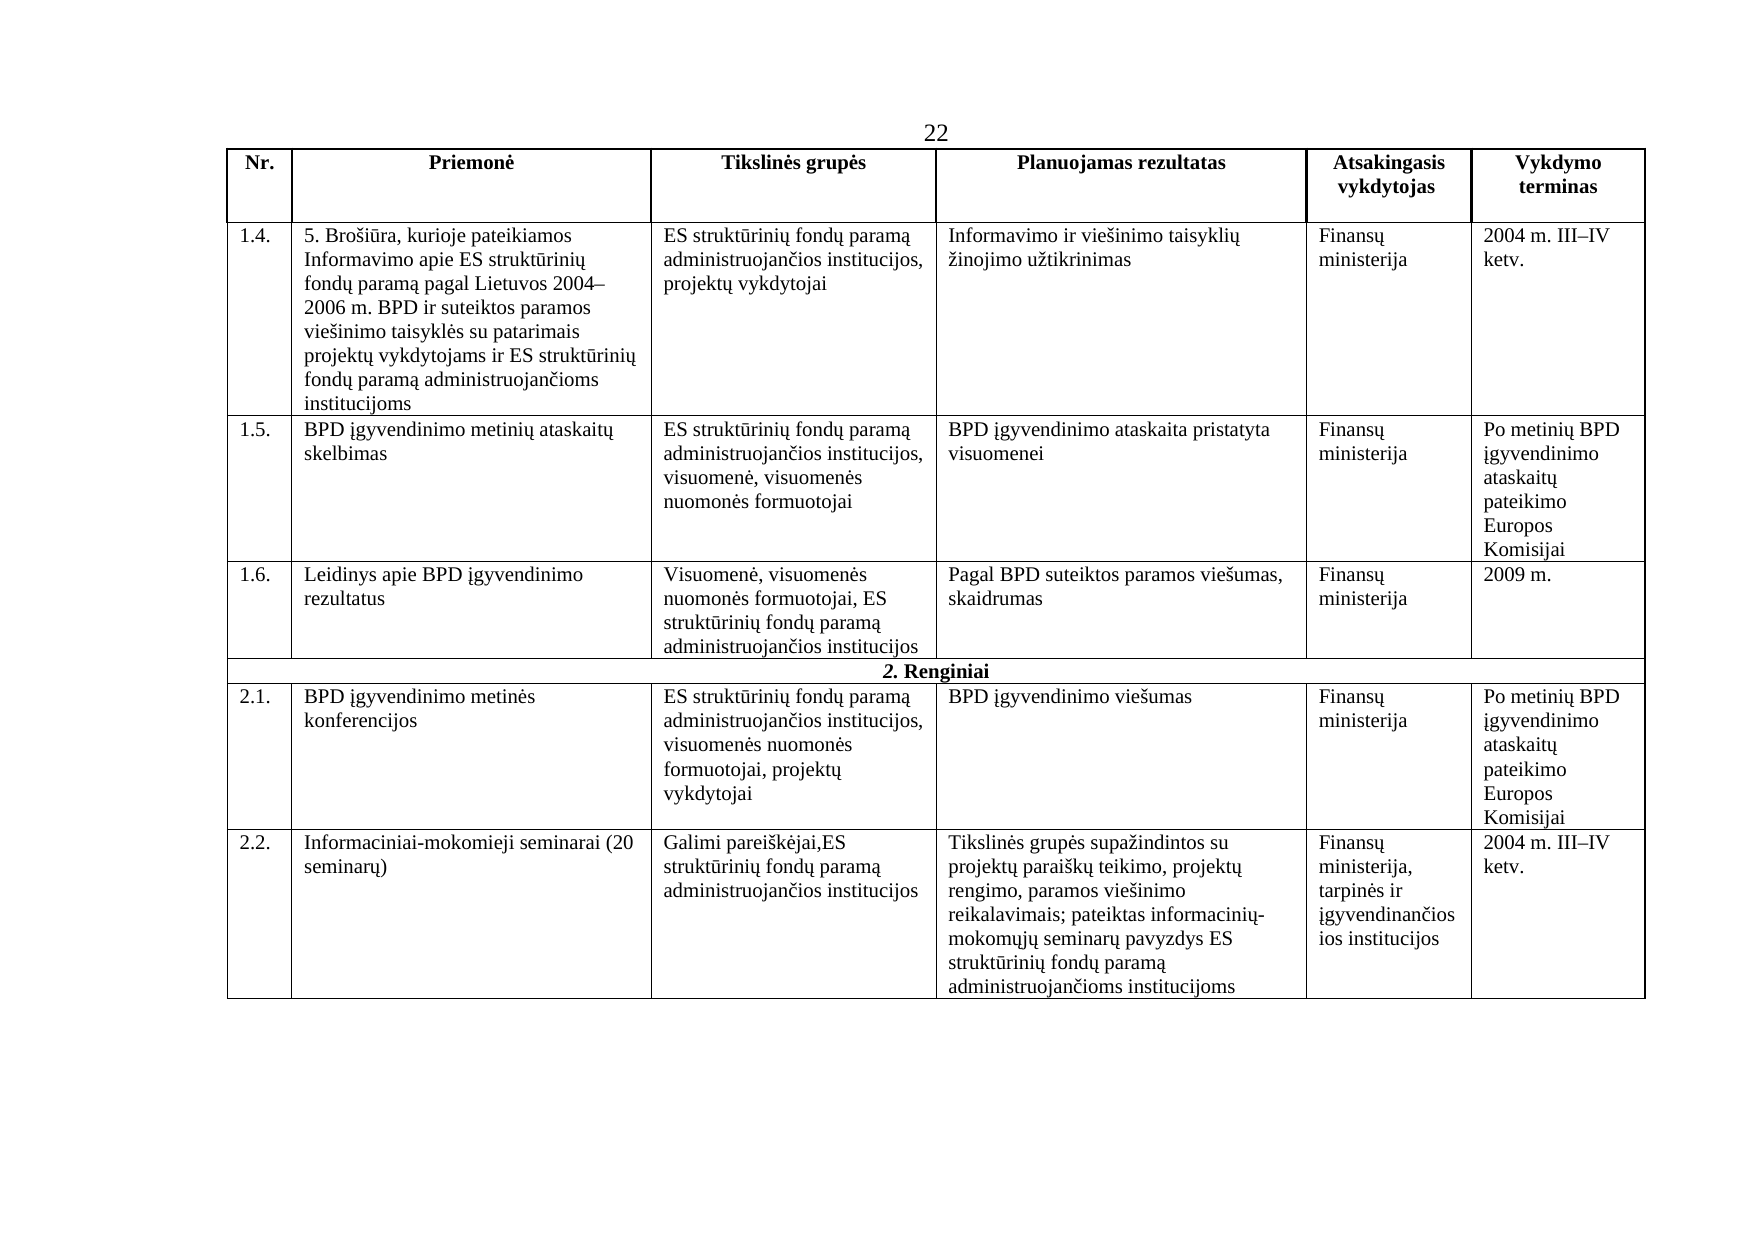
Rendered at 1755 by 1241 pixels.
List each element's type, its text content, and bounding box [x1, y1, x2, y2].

table_cell Finansų ministerija [1307, 684, 1471, 829]
table_cell Finansų ministerija [1307, 223, 1471, 415]
table_cell 1.5. [228, 416, 291, 561]
table_cell Finansų ministerija [1307, 562, 1471, 658]
table_cell 2.2. [228, 830, 291, 998]
table_cell 1.6. [228, 562, 291, 658]
table_cell Finansų ministerija, tarpinės ir įgyvendinančiosios institucijos [1307, 830, 1471, 998]
table_cell 2004 m. III–IV ketv. [1472, 223, 1644, 415]
table_cell BPD įgyvendinimo metinių ataskaitų skelbimas [292, 416, 651, 561]
table_cell Leidinys apie BPD įgyvendinimo rezultatus [292, 562, 651, 658]
table_header Tikslinės grupės [652, 150, 935, 222]
table_cell 2004 m. III–IV ketv. [1472, 830, 1644, 998]
table_cell ES struktūrinių fondų paramą administruojančios institucijos, projektų vykdytojai [652, 223, 936, 415]
table_cell ES struktūrinių fondų paramą administruojančios institucijos, visuomenės nuomonės formuotojai, projektų vykdytojai [652, 684, 936, 829]
table_cell Tikslinės grupės supažindintos su projektų paraiškų teikimo, projektų rengimo, paramos viešinimo reikalavimais; pateiktas informacinių-mokomųjų seminarų pavyzdys ES struktūrinių fondų paramą administruojančioms institucijoms [937, 830, 1306, 998]
table_cell 1.4. [228, 223, 291, 415]
table_cell BPD įgyvendinimo viešumas [937, 684, 1306, 829]
table_cell Informavimo ir viešinimo taisyklių žinojimo užtikrinimas [937, 223, 1306, 415]
table_header Planuojamas rezultatas [937, 150, 1305, 222]
table_cell Po metinių BPD įgyvendinimo ataskaitų pateikimo Europos Komisijai [1472, 416, 1644, 561]
table_header Priemonė [293, 150, 650, 222]
table_cell Pagal BPD suteiktos paramos viešumas, skaidrumas [937, 562, 1306, 658]
table_cell 5. Brošiūra, kurioje pateikiamos Informavimo apie ES struktūrinių fondų paramą pagal Lietuvos 2004–2006 m. BPD ir suteiktos paramos viešinimo taisyklės su patarimais projektų vykdytojams ir ES struktūrinių fondų paramą administruojančioms institucijoms [292, 223, 651, 415]
table_cell Informaciniai-mokomieji seminarai (20 seminarų) [292, 830, 651, 998]
table_cell 2. Renginiai [228, 659, 1644, 683]
table_header Atsakingasis vykdytojas [1308, 150, 1470, 222]
table_cell BPD įgyvendinimo ataskaita pristatyta visuomenei [937, 416, 1306, 561]
table_cell 2.1. [228, 684, 291, 829]
table_cell BPD įgyvendinimo metinės konferencijos [292, 684, 651, 829]
table_cell Finansų ministerija [1307, 416, 1471, 561]
table_cell Po metinių BPD įgyvendinimo ataskaitų pateikimo Europos Komisijai [1472, 684, 1644, 829]
table_cell Galimi pareiškėjai,ES struktūrinių fondų paramą administruojančios institucijos [652, 830, 936, 998]
table_cell ES struktūrinių fondų paramą administruojančios institucijos, visuomenė, visuomenės nuomonės formuotojai [652, 416, 936, 561]
table_header Nr. [228, 150, 291, 222]
table_cell Visuomenė, visuomenės nuomonės formuotojai, ES struktūrinių fondų paramą administruojančios institucijos [652, 562, 936, 658]
table_header Vykdymo terminas [1473, 150, 1644, 222]
table_cell 2009 m. [1472, 562, 1644, 658]
